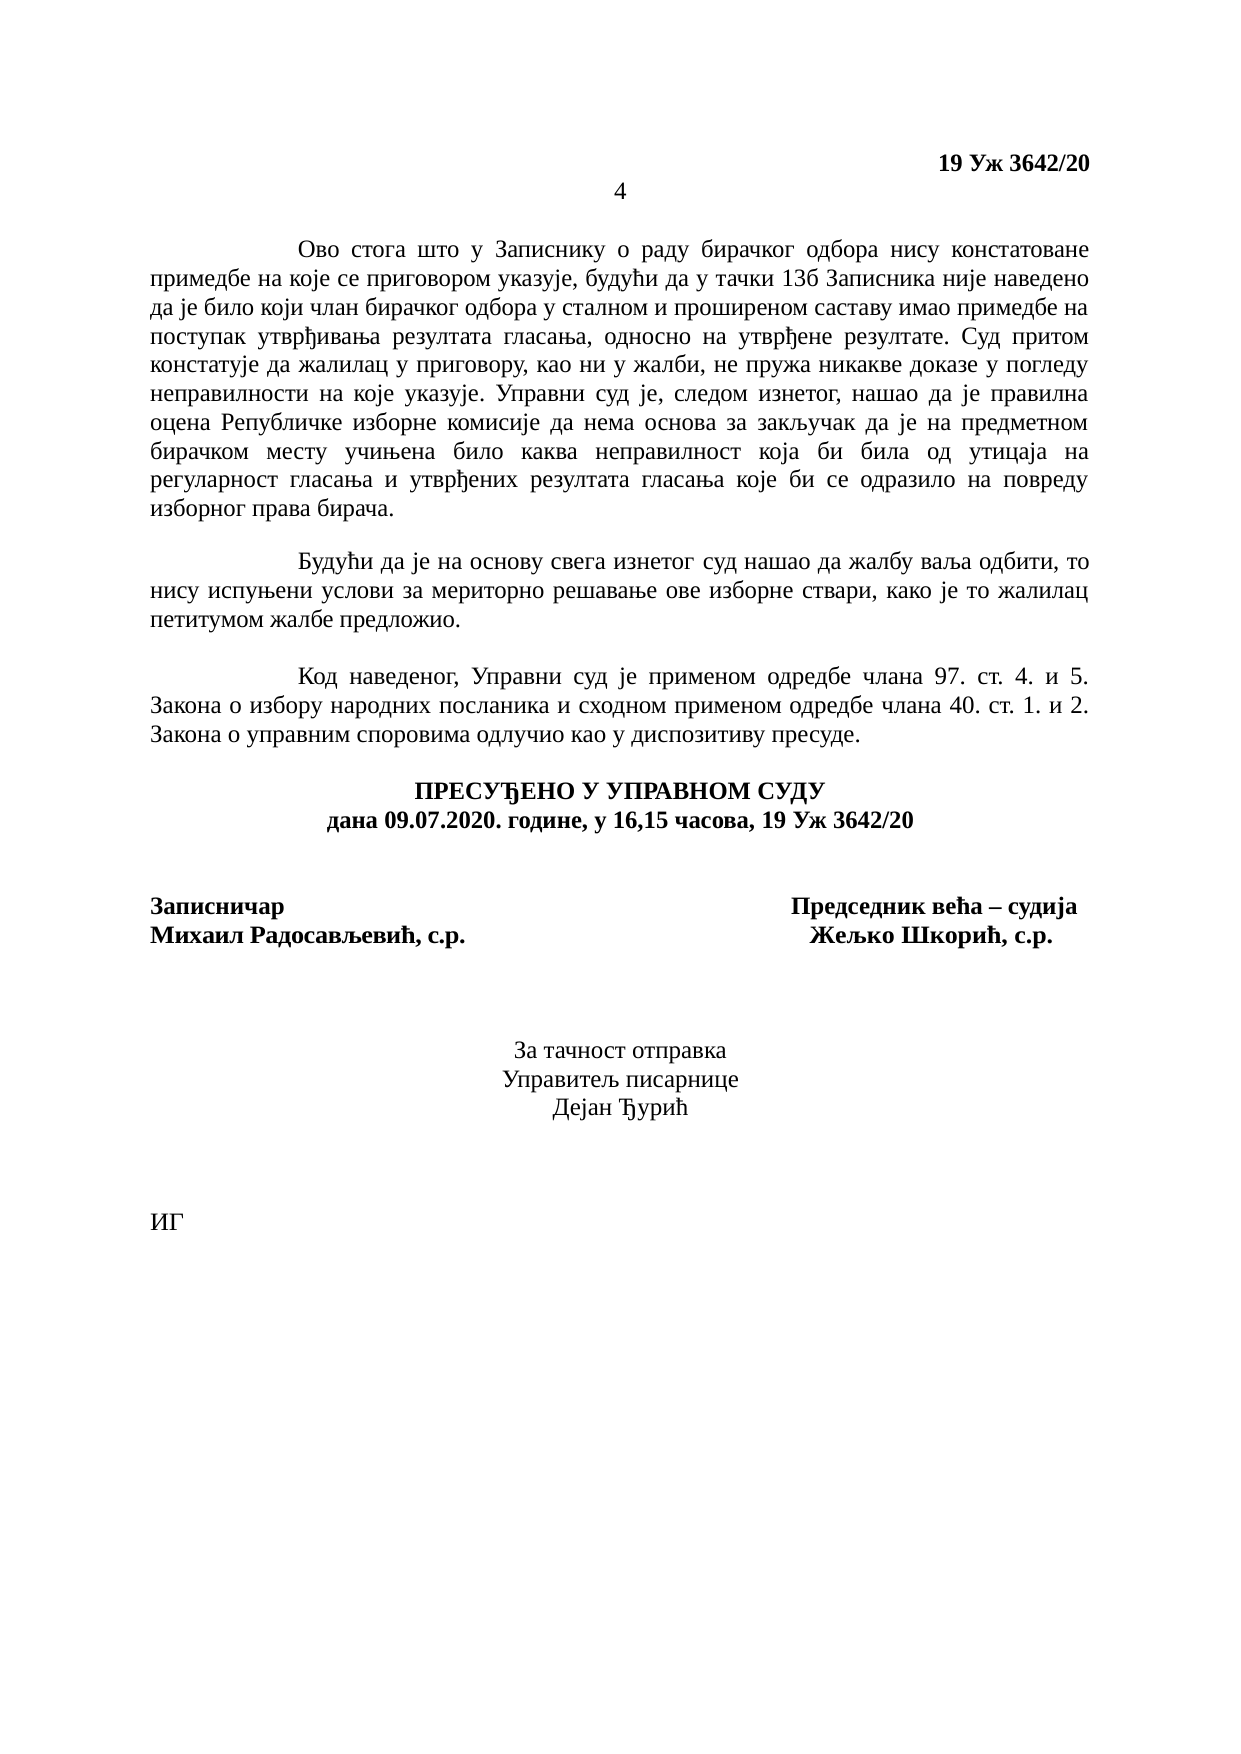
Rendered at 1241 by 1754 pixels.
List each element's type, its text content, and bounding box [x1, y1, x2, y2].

text Будући да је на основу свега изнетог суд нашао да жалбу ваља одбити, то нису испуњени услови за мериторно решавање ове изборне ствари, како је то жалилац петитумом жалбе предложио. [150, 546, 1090, 632]
text Ово стога што у Записнику о раду бирачког одбора нису констатоване примедбе на које се приговором указује, будући да у тачки 13б Записника није наведено да је било који члан бирачког одбора у сталном и проширеном саставу имао примедбе на поступак утврђивања резултата гласања, односно на утврђене резултате. Суд притом констатује да жалилац у приговору, као ни у жалби, не пружа никакве доказе у погледу неправилности на које указује. Управни суд је, следом изнетог, нашао да је правилна оцена Републичке изборне комисије да нема основа за закључак да је на предметном бирачком месту учињена било каква неправилност која би била од утицаја на регуларност гласања и утврђених резултата гласања које би се одразило на повреду изборног права бирача. [150, 234, 1090, 522]
text За тачност отправка [150, 1035, 1090, 1064]
text ПРЕСУЂЕНО У УПРАВНОМ СУДУ [150, 776, 1090, 805]
text дана 09.07.2020. године, у 16,15 часова, 19 Уж 3642/20 [150, 805, 1090, 834]
text Управитељ писарнице [150, 1064, 1090, 1092]
text Михаил Радосављевић, с.р. Жељко Шкорић, с.р. [150, 920, 1090, 949]
text Дејан Ђурић [150, 1092, 1090, 1121]
text Код наведеног, Управни суд је применом одредбе члана 97. ст. 4. и 5. Закона о избору народних посланика и сходном применом одредбе члана 40. ст. 1. и 2. Закона о управним споровима одлучио као у диспозитиву пресуде. [150, 661, 1090, 747]
text Записничар Председник већа – судија [150, 891, 1090, 920]
text ИГ [150, 1207, 1090, 1236]
